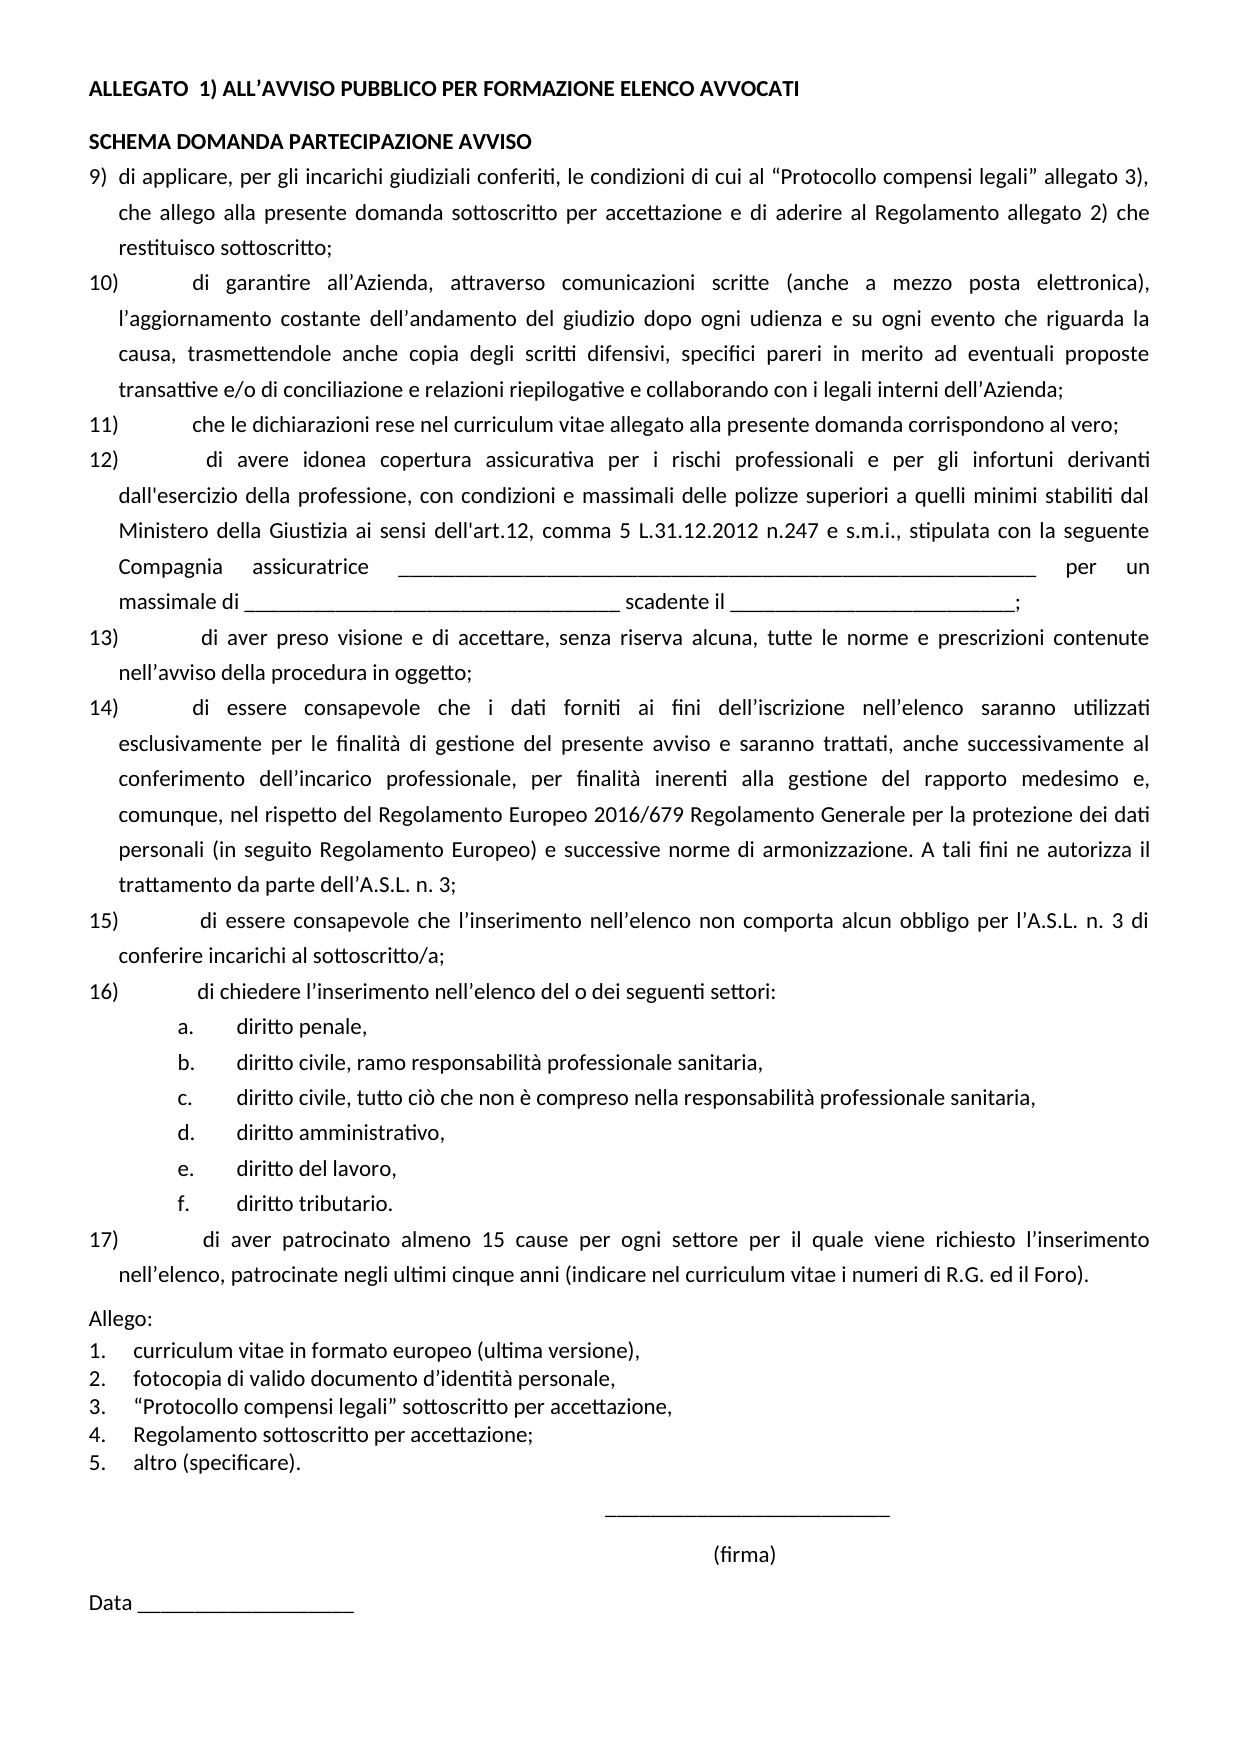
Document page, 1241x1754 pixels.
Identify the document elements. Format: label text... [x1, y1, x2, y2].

list che le dichiarazioni rese nel curriculum vitae allegato alla presente domanda corrispondono al vero; [89, 403, 1152, 438]
list di applicare, per gli incarichi giudiziali conferiti, le condizioni di cui al “Protocollo compensi legali” allegato 3), che allego alla presente domanda sottoscritto per accettazione e di aderire al Regolamento allegato 2) che restituisco sottoscritto; [89, 155, 1152, 261]
text (firma) [531, 1524, 1152, 1572]
list diritto tributario. [177, 1182, 1152, 1217]
text Data ___________________ [89, 1572, 1152, 1620]
list fotocopia di valido documento d’identità personale, [89, 1364, 1152, 1392]
list diritto civile, ramo responsabilità professionale sanitaria, [177, 1040, 1152, 1076]
list di aver patrocinato almeno 15 cause per ogni settore per il quale viene richiesto l’inserimento nell’elenco, patrocinate negli ultimi cinque anni (indicare nel curriculum vitae i numeri di R.G. ed il Foro). [89, 1217, 1152, 1288]
list diritto del lavoro, [177, 1147, 1152, 1182]
list di garantire all’Azienda, attraverso comunicazioni scritte (anche a mezzo posta elettronica), l’aggiornamento costante dell’andamento del giudizio dopo ogni udienza e su ogni evento che riguarda la causa, trasmettendole anche copia degli scritti difensivi, specifici pareri in merito ad eventuali proposte transattive e/o di conciliazione e relazioni riepilogative e collaborando con i legali interni dell’Azienda; [89, 261, 1152, 403]
text _________________________ [605, 1476, 1152, 1524]
list “Protocollo compensi legali” sottoscritto per accettazione, [89, 1392, 1152, 1420]
list di aver preso visione e di accettare, senza riserva alcuna, tutte le norme e prescrizioni contenute nell’avviso della procedura in oggetto; [89, 615, 1152, 686]
list altro (specificare). [89, 1448, 1152, 1476]
list di essere consapevole che l’inserimento nell’elenco non comporta alcun obbligo per l’A.S.L. n. 3 di conferire incarichi al sottoscritto/a; [89, 899, 1152, 969]
list diritto penale, [177, 1005, 1152, 1040]
list diritto amministrativo, [177, 1111, 1152, 1147]
list Regolamento sottoscritto per accettazione; [89, 1420, 1152, 1448]
list di avere idonea copertura assicurativa per i rischi professionali e per gli infortuni derivanti dall'esercizio della professione, con condizioni e massimali delle polizze superiori a quelli minimi stabiliti dal Ministero della Giustizia ai sensi dell'art.12, comma 5 L.31.12.2012 n.247 e s.m.i., stipulata con la seguente Compagnia assicuratrice ________________________________________________________ per un massimale di _________________________________ scadente il _________________________; [89, 438, 1152, 615]
list diritto civile, tutto ciò che non è compreso nella responsabilità professionale sanitaria, [177, 1076, 1152, 1111]
list di essere consapevole che i dati forniti ai fini dell’iscrizione nell’elenco saranno utilizzati esclusivamente per le finalità di gestione del presente avviso e saranno trattati, anche successivamente al conferimento dell’incarico professionale, per finalità inerenti alla gestione del rapporto medesimo e, comunque, nel rispetto del Regolamento Europeo 2016/679 Regolamento Generale per la protezione dei dati personali (in seguito Regolamento Europeo) e successive norme di armonizzazione. A tali fini ne autorizza il trattamento da parte dell’A.S.L. n. 3; [89, 686, 1152, 899]
list di chiedere l’inserimento nell’elenco del o dei seguenti settori: [89, 969, 1152, 1005]
list curriculum vitae in formato europeo (ultima versione), [89, 1336, 1152, 1364]
text Allego: [89, 1288, 1152, 1336]
